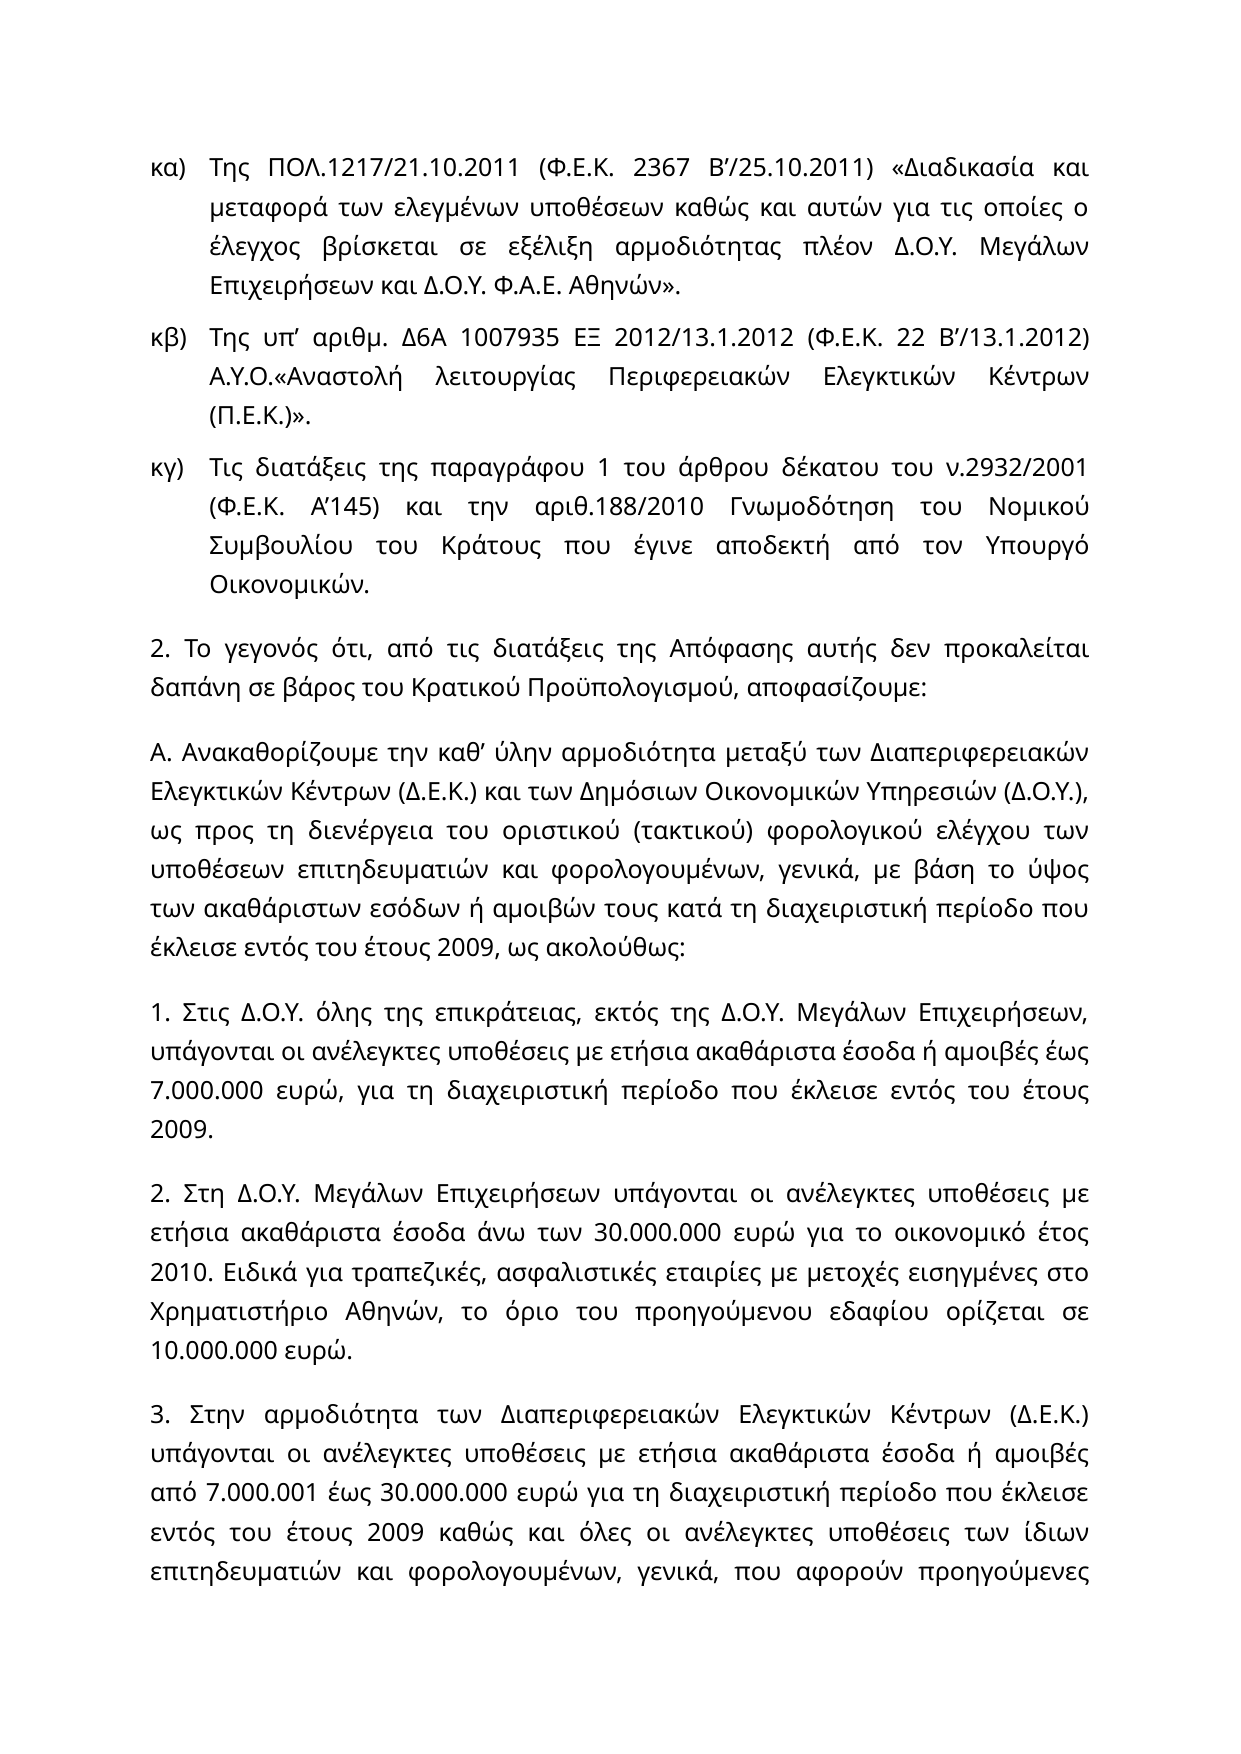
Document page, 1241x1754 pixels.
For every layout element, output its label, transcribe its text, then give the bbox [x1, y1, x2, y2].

list κγ) Τις διατάξεις της παραγράφου 1 του άρθρου δέκατου του ν.2932/2001 (Φ.Ε.Κ. Α’145) και την αριθ.188/2010 Γνωμοδότηση του Νομικού Συμβουλίου του Κράτους που έγινε αποδεκτή από τον Υπουργό Οικονομικών. [150, 449, 1090, 601]
list κβ) Της υπ’ αριθμ. Δ6Α 1007935 ΕΞ 2012/13.1.2012 (Φ.Ε.Κ. 22 Β’/13.1.2012) Α.Υ.Ο.«Αναστολή λειτουργίας Περιφερειακών Ελεγκτικών Κέντρων (Π.Ε.Κ.)». [150, 319, 1090, 432]
text 2. Το γεγονός ότι, από τις διατάξεις της Απόφασης αυτής δεν προκαλείται δαπάνη σε βάρος του Κρατικού Προϋπολογισμού, αποφασίζουμε: [150, 631, 1090, 704]
text 1. Στις Δ.Ο.Υ. όλης της επικράτειας, εκτός της Δ.Ο.Υ. Μεγάλων Επιχειρήσεων, υπάγονται οι ανέλεγκτες υποθέσεις με ετήσια ακαθάριστα έσοδα ή αμοιβές έως 7.000.000 ευρώ, για τη διαχειριστική περίοδο που έκλεισε εντός του έτους 2009. [150, 994, 1090, 1146]
text 2. Στη Δ.Ο.Υ. Μεγάλων Επιχειρήσεων υπάγονται οι ανέλεγκτες υποθέσεις με ετήσια ακαθάριστα έσοδα άνω των 30.000.000 ευρώ για το οικονομικό έτος 2010. Ειδικά για τραπεζικές, ασφαλιστικές εταιρίες με μετοχές εισηγμένες στο Χρηματιστήριο Αθηνών, το όριο του προηγούμενου εδαφίου ορίζεται σε 10.000.000 ευρώ. [150, 1176, 1090, 1367]
text 3. Στην αρμοδιότητα των Διαπεριφερειακών Ελεγκτικών Κέντρων (Δ.Ε.Κ.) υπάγονται οι ανέλεγκτες υποθέσεις με ετήσια ακαθάριστα έσοδα ή αμοιβές από 7.000.001 έως 30.000.000 ευρώ για τη διαχειριστική περίοδο που έκλεισε εντός του έτους 2009 καθώς και όλες οι ανέλεγκτες υποθέσεις των ίδιων επιτηδευματιών και φορολογουμένων, γενικά, που αφορούν προηγούμενες [150, 1397, 1090, 1587]
text Α. Ανακαθορίζουμε την καθ’ ύλην αρμοδιότητα μεταξύ των Διαπεριφερειακών Ελεγκτικών Κέντρων (Δ.Ε.Κ.) και των Δημόσιων Οικονομικών Υπηρεσιών (Δ.Ο.Υ.), ως προς τη διενέργεια του οριστικού (τακτικού) φορολογικού ελέγχου των υποθέσεων επιτηδευματιών και φορολογουμένων, γενικά, με βάση το ύψος των ακαθάριστων εσόδων ή αμοιβών τους κατά τη διαχειριστική περίοδο που έκλεισε εντός του έτους 2009, ως ακολούθως: [150, 734, 1090, 964]
list κα) Της ΠΟΛ.1217/21.10.2011 (Φ.Ε.Κ. 2367 Β’/25.10.2011) «Διαδικασία και μεταφορά των ελεγμένων υποθέσεων καθώς και αυτών για τις οποίες ο έλεγχος βρίσκεται σε εξέλιξη αρμοδιότητας πλέον Δ.Ο.Υ. Μεγάλων Επιχειρήσεων και Δ.Ο.Υ. Φ.Α.Ε. Αθηνών». [150, 150, 1090, 302]
